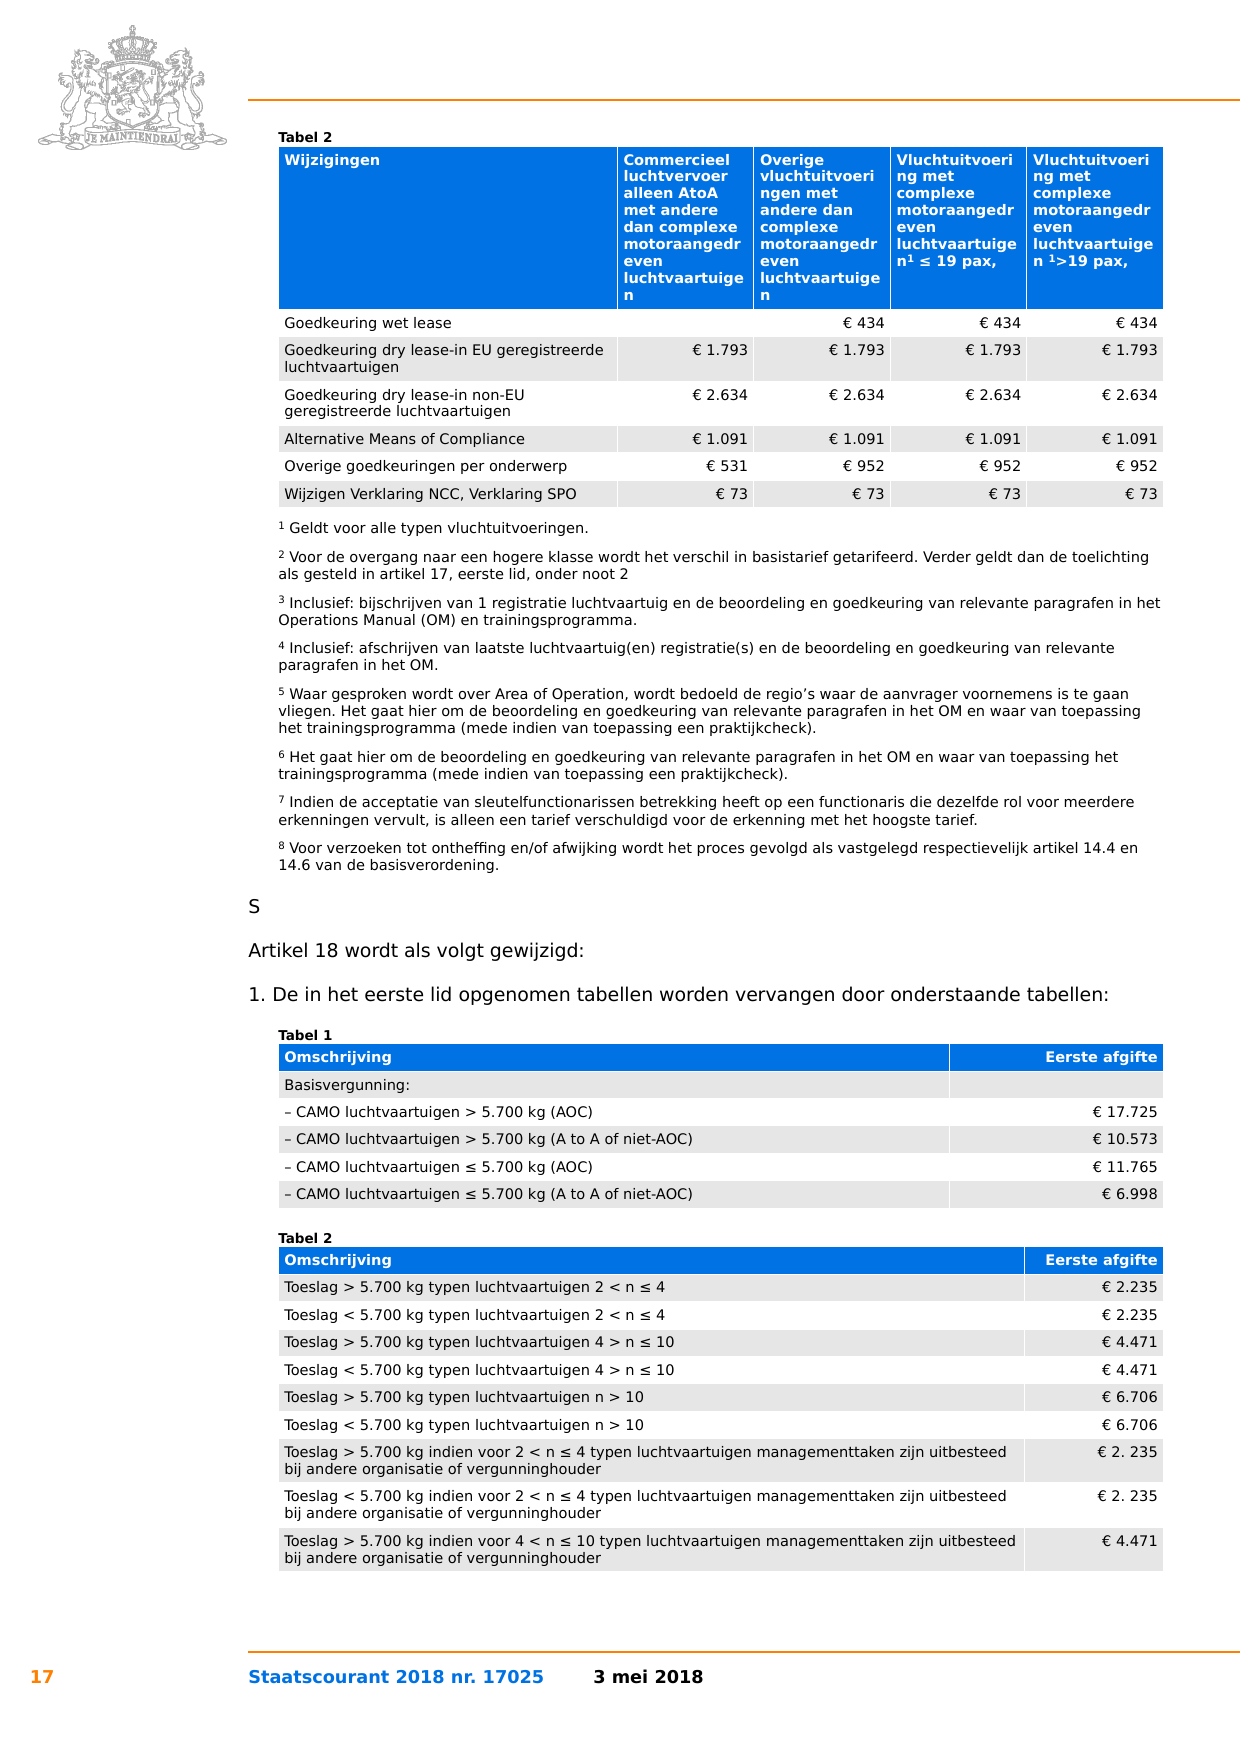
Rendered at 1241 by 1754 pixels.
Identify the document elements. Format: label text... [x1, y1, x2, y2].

table_cell € 531 [618, 454, 753, 480]
table_cell € 2. 235 [1025, 1439, 1163, 1482]
table_cell € 434 [754, 310, 890, 336]
table_cell € 1.793 [1027, 337, 1163, 381]
table_cell Toeslag > 5.700 kg typen luchtvaartuigen 4 > n ≤ 10 [279, 1330, 1024, 1356]
text 1. De in het eerste lid opgenomen tabellen worden vervangen door onderstaande tabellen: [248, 984, 1163, 1006]
table_cell Toeslag > 5.700 kg typen luchtvaartuigen 2 < n ≤ 4 [279, 1275, 1024, 1301]
table_cell € 4.471 [1025, 1528, 1163, 1571]
table_cell € 4.471 [1025, 1357, 1163, 1383]
table_cell € 2.235 [1025, 1302, 1163, 1328]
table_cell € 2.235 [1025, 1275, 1163, 1301]
table_cell Vluchtuitvoering met complexe motoraangedreven luchtvaartuigen 1>19 pax, [1027, 147, 1163, 309]
table_cell 1 Geldt voor alle typen vluchtuitvoeringen. 2 Voor de overgang naar een hogere klasse wordt het verschil in basistarief getarifeerd. Verder geldt dan de toelichting als gesteld in artikel 17, eerste lid, onder noot 2 3 Inclusief: bijschrijven van 1 registratie luchtvaartuig en de beoordeling en goedkeuring van relevante paragrafen in het Operations Manual (OM) en trainingsprogramma. 4 Inclusief: afschrijven van laatste luchtvaartuig(en) registratie(s) en de beoordeling en goedkeuring van relevante paragrafen in het OM. 5 Waar gesproken wordt over Area of Operation, wordt bedoeld de regio’s waar de aanvrager voornemens is te gaan vliegen. Het gaat hier om de beoordeling en goedkeuring van relevante paragrafen in het OM en waar van toepassing het trainingsprogramma (mede indien van toepassing een praktijkcheck). 6 Het gaat hier om de beoordeling en goedkeuring van relevante paragrafen in het OM en waar van toepassing het trainingsprogramma (mede indien van toepassing een praktijkcheck). 7 Indien de acceptatie van sleutelfunctionarissen betrekking heeft op een functionaris die dezelfde rol voor meerdere erkenningen vervult, is alleen een tarief verschuldigd voor de erkenning met het hoogste tarief. 8 Voor verzoeken tot ontheffing en/of afwijking wordt het proces gevolgd als vastgelegd respectievelijk artikel 14.4 en 14.6 van de basisverordening. [278, 508, 1163, 874]
table_cell € 17.725 [950, 1099, 1163, 1125]
table_cell € 1.091 [754, 426, 890, 452]
text Artikel 18 wordt als volgt gewijzigd: [248, 940, 1163, 962]
table_cell € 1.793 [618, 337, 753, 381]
table_cell Toeslag < 5.700 kg typen luchtvaartuigen n > 10 [279, 1412, 1024, 1438]
table_cell € 434 [1027, 310, 1163, 336]
table_cell Toeslag < 5.700 kg indien voor 2 < n ≤ 4 typen luchtvaartuigen managementtaken zijn uitbesteed bij andere organisatie of vergunninghouder [279, 1484, 1024, 1527]
table_cell Omschrijving [279, 1044, 949, 1071]
table_cell € 1.091 [1027, 426, 1163, 452]
table_cell Vluchtuitvoering met complexe motoraangedreven luchtvaartuigen1 ≤ 19 pax, [891, 147, 1026, 309]
table_cell Goedkeuring dry lease-in non-EU geregistreerde luchtvaartuigen [279, 382, 617, 425]
table_cell Wijzigen Verklaring NCC, Verklaring SPO [279, 481, 617, 507]
table_cell – CAMO luchtvaartuigen ≤ 5.700 kg (AOC) [279, 1154, 949, 1180]
table_cell [950, 1072, 1163, 1098]
text S [248, 896, 1163, 918]
table_cell € 6.706 [1025, 1412, 1163, 1438]
picture [38, 25, 227, 150]
table_cell Eerste afgifte [1025, 1247, 1163, 1274]
table_cell Eerste afgifte [950, 1044, 1163, 1071]
table_cell € 952 [891, 454, 1026, 480]
table_cell € 2.634 [1027, 382, 1163, 425]
table_cell – CAMO luchtvaartuigen ≤ 5.700 kg (A to A of niet-AOC) [279, 1181, 949, 1208]
table_cell € 1.091 [891, 426, 1026, 452]
table_cell Toeslag > 5.700 kg indien voor 4 < n ≤ 10 typen luchtvaartuigen managementtaken zijn uitbesteed bij andere organisatie of vergunninghouder [279, 1528, 1024, 1571]
table_cell € 4.471 [1025, 1330, 1163, 1356]
table_header Tabel 2 [278, 1231, 1163, 1246]
table_cell € 2.634 [618, 382, 753, 425]
table_cell € 2. 235 [1025, 1484, 1163, 1527]
table_cell € 73 [891, 481, 1026, 507]
table_cell € 73 [618, 481, 753, 507]
table_cell Omschrijving [279, 1247, 1024, 1274]
table_header Tabel 1 [278, 1028, 1163, 1043]
table_cell Goedkeuring wet lease [279, 310, 617, 336]
table_cell € 6.706 [1025, 1384, 1163, 1411]
table_cell € 952 [754, 454, 890, 480]
table_cell Toeslag > 5.700 kg indien voor 2 < n ≤ 4 typen luchtvaartuigen managementtaken zijn uitbesteed bij andere organisatie of vergunninghouder [279, 1439, 1024, 1482]
table_cell € 11.765 [950, 1154, 1163, 1180]
table_cell € 434 [891, 310, 1026, 336]
table_cell Toeslag < 5.700 kg typen luchtvaartuigen 4 > n ≤ 10 [279, 1357, 1024, 1383]
table_cell € 10.573 [950, 1126, 1163, 1153]
table_cell € 73 [754, 481, 890, 507]
table_cell € 952 [1027, 454, 1163, 480]
table_cell Alternative Means of Compliance [279, 426, 617, 452]
table_cell [618, 310, 753, 336]
table_cell – CAMO luchtvaartuigen > 5.700 kg (A to A of niet-AOC) [279, 1126, 949, 1153]
table_cell € 1.793 [891, 337, 1026, 381]
table_cell Toeslag < 5.700 kg typen luchtvaartuigen 2 < n ≤ 4 [279, 1302, 1024, 1328]
table_cell Overige goedkeuringen per onderwerp [279, 454, 617, 480]
table_cell Commercieel luchtvervoer alleen AtoA met andere dan complexe motoraangedreven luchtvaartuigen [618, 147, 753, 309]
table_cell € 2.634 [754, 382, 890, 425]
table_cell € 6.998 [950, 1181, 1163, 1208]
table_cell – CAMO luchtvaartuigen > 5.700 kg (AOC) [279, 1099, 949, 1125]
table_cell Goedkeuring dry lease-in EU geregistreerde luchtvaartuigen [279, 337, 617, 381]
table_cell Wijzigingen [279, 147, 617, 309]
table_cell € 1.091 [618, 426, 753, 452]
table_cell € 73 [1027, 481, 1163, 507]
table_header Tabel 2 [278, 130, 1163, 146]
table_cell € 1.793 [754, 337, 890, 381]
table_cell Basisvergunning: [279, 1072, 949, 1098]
table_cell € 2.634 [891, 382, 1026, 425]
table_cell Toeslag > 5.700 kg typen luchtvaartuigen n > 10 [279, 1384, 1024, 1411]
table_cell Overige vluchtuitvoeringen met andere dan complexe motoraangedreven luchtvaartuigen [754, 147, 890, 309]
